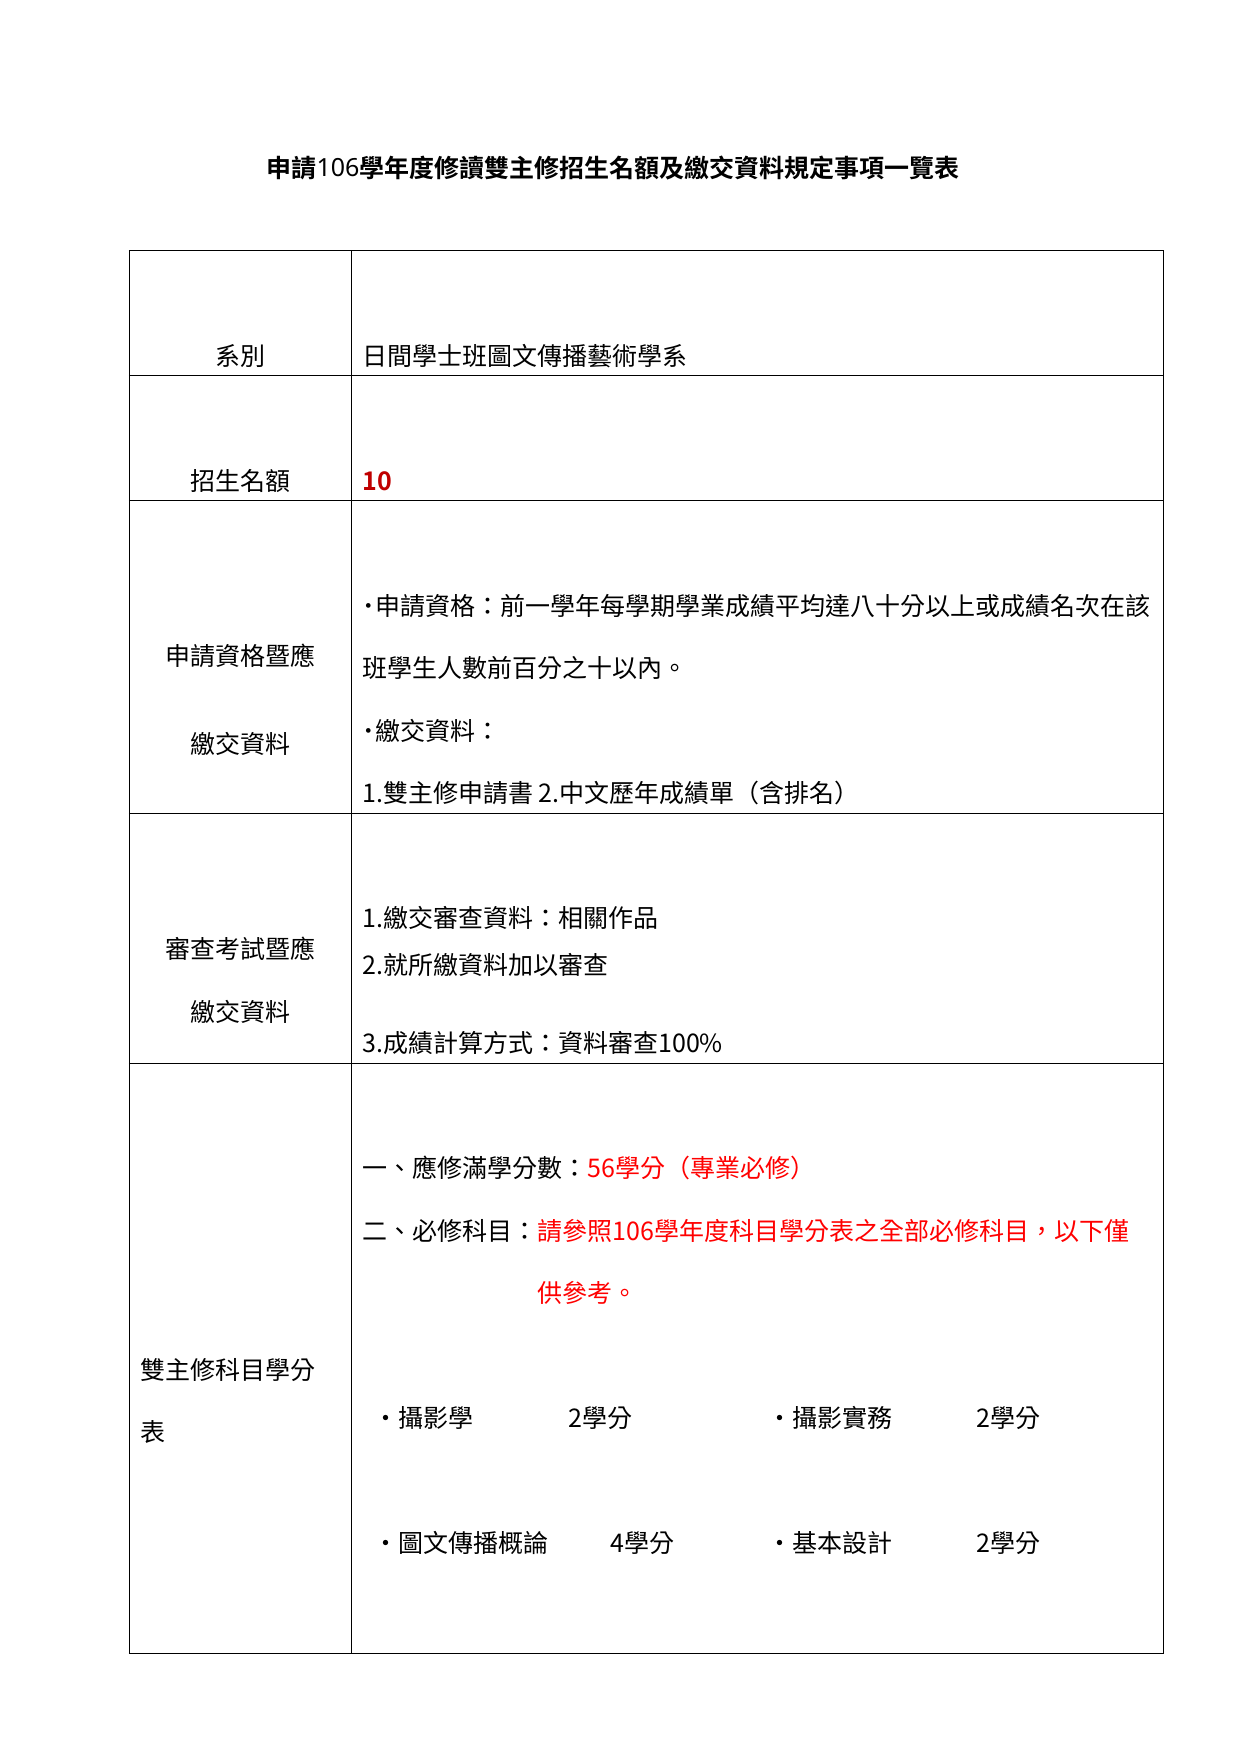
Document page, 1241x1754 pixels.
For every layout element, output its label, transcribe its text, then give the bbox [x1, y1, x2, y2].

table_cell 雙主修科目學分表 [130, 1064, 351, 1653]
table_cell ˙申請資格：前一學年每學期學業成績平均達八十分以上或成績名次在該班學生人數前百分之十以內。 ˙繳交資料： 1.雙主修申請書 2.中文歷年成績單（含排名） [352, 501, 1163, 813]
table_cell ‧圖文傳播概論 4學分 [362, 1438, 756, 1563]
table_cell 申請資格暨應 繳交資料 [130, 501, 351, 813]
table_header ‧攝影實務 2學分 [756, 1313, 1150, 1438]
table_cell 一、應修滿學分數：56學分（專業必修） 二、必修科目：請參照106學年度科目學分表之全部必修科目，以下僅供參考。 [352, 1064, 1163, 1653]
table_cell 招生名額 [130, 376, 351, 500]
table_cell 10 [352, 376, 1163, 500]
table_cell 1.繳交審查資料：相關作品 2.就所繳資料加以審查 3.成績計算方式：資料審查100% [352, 814, 1163, 1063]
table_cell ‧基本設計 2學分 [756, 1438, 1150, 1563]
table_header ‧攝影學 2學分 [362, 1313, 756, 1438]
table_cell 審查考試暨應 繳交資料 [130, 814, 351, 1063]
table_header 日間學士班圖文傳播藝術學系 [352, 251, 1163, 375]
table_header 系別 [130, 251, 351, 375]
text 申請106學年度修讀雙主修招生名額及繳交資料規定事項一覽表 [118, 125, 1107, 188]
